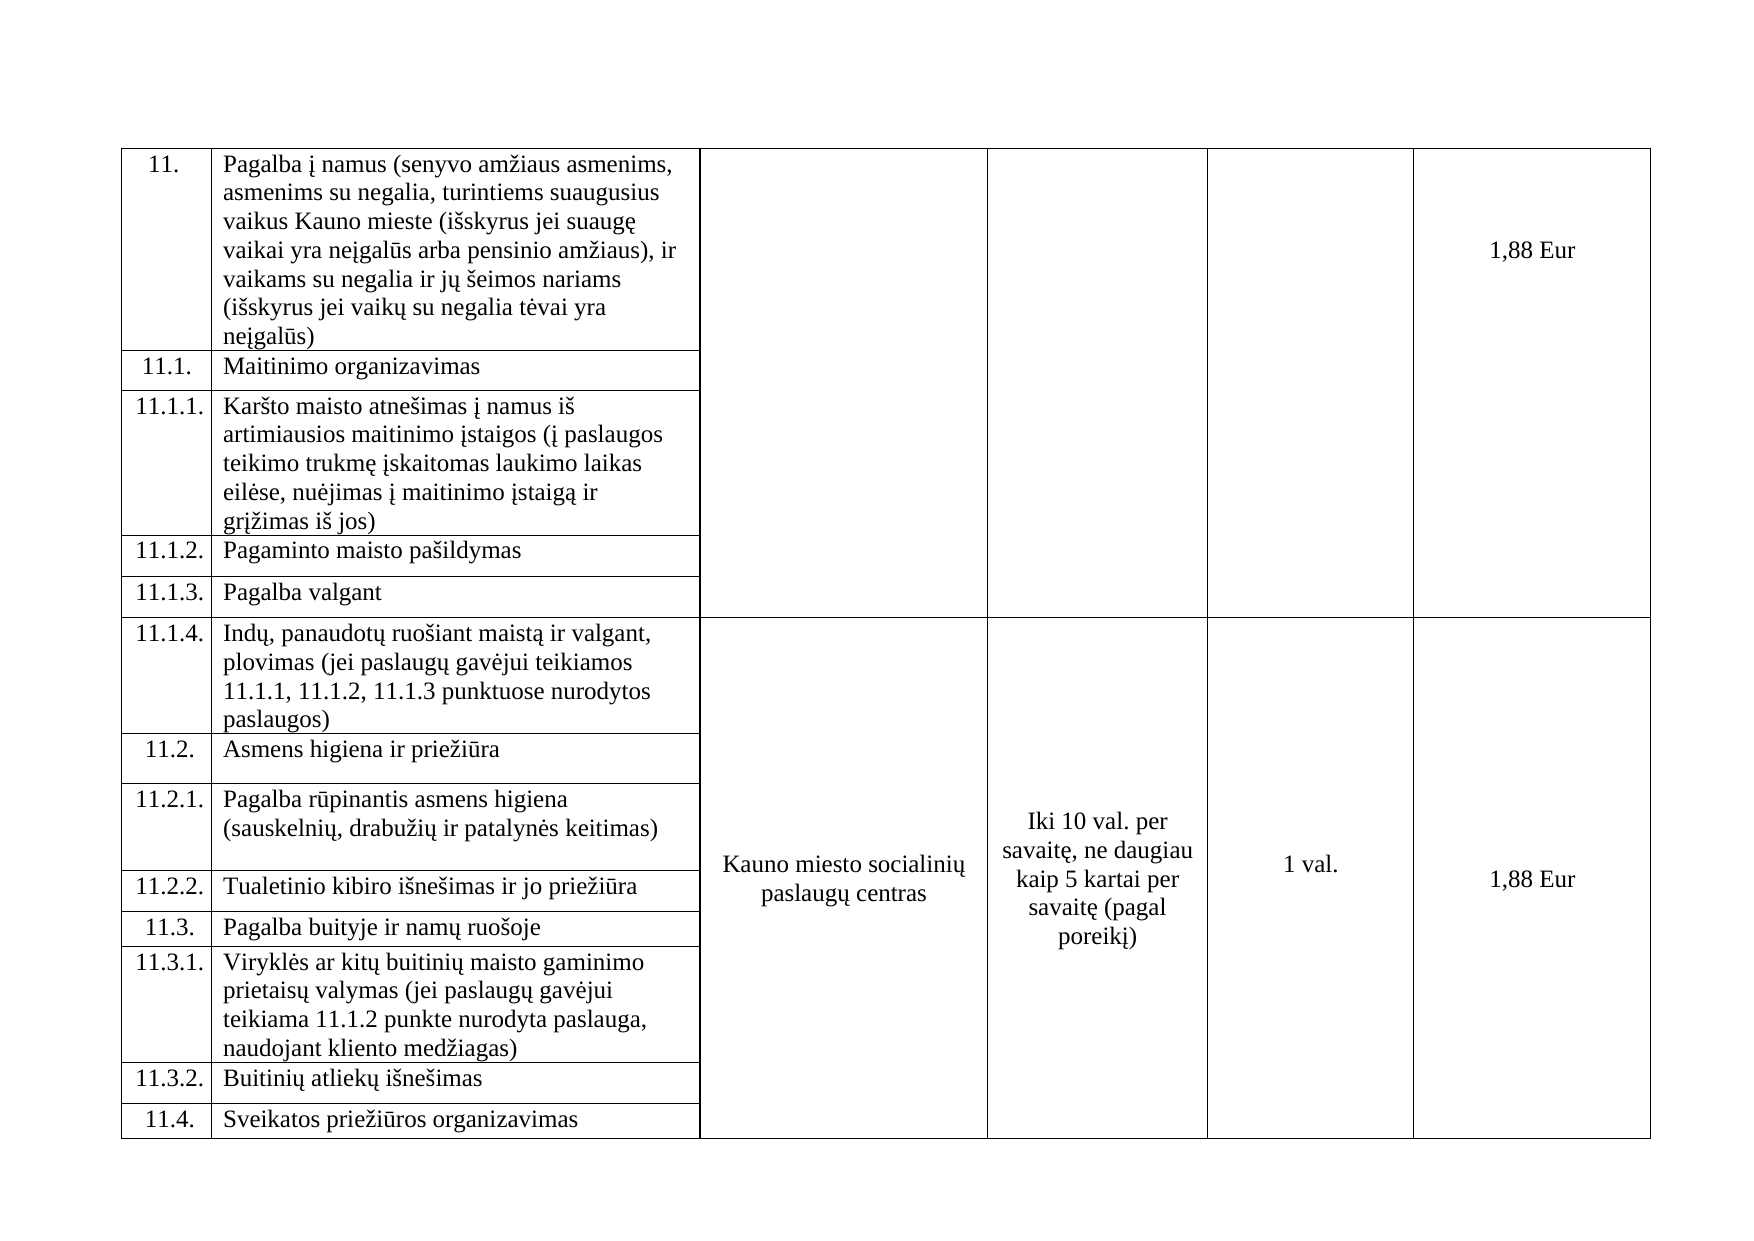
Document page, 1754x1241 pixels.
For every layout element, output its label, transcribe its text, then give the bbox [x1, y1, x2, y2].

table_cell 11.1.1. [122, 391, 211, 534]
table_cell Pagaminto maisto pašildymas [212, 536, 699, 576]
table_cell 1,88 Eur [1414, 618, 1650, 1138]
table_cell [117, 1062, 121, 1103]
table_cell 11. [122, 149, 211, 350]
table_cell Karšto maisto atnešimas į namus iš artimiausios maitinimo įstaigos (į paslaugos teikimo trukmę įskaitomas laukimo laikas eilėse, nuėjimas į maitinimo įstaigą ir grįžimas iš jos) [212, 391, 699, 534]
table_cell Viryklės ar kitų buitinių maisto gaminimo prietaisų valymas (jei paslaugų gavėjui teikiama 11.1.2 punkte nurodyta paslauga, naudojant kliento medžiagas) [212, 947, 699, 1062]
table_cell [117, 870, 121, 911]
table_cell 11.3.2. [122, 1063, 211, 1103]
table_cell Maitinimo organizavimas [212, 351, 699, 390]
table_cell 11.2. [122, 734, 211, 783]
table_cell Pagalba valgant [212, 577, 699, 617]
table_cell [1208, 149, 1413, 617]
table_cell [117, 535, 121, 576]
table_cell 1,88 Eur [1414, 149, 1650, 617]
table_cell 11.2.2. [122, 871, 211, 911]
table_cell Pagalba į namus (senyvo amžiaus asmenims, asmenims su negalia, turintiems suaugusius vaikus Kauno mieste (išskyrus jei suaugę vaikai yra neįgalūs arba pensinio amžiaus), ir vaikams su negalia ir jų šeimos nariams (išskyrus jei vaikų su negalia tėvai yra neįgalūs) [212, 149, 699, 350]
table_cell 11.3.1. [122, 947, 211, 1062]
table_cell Kauno miesto socialinių paslaugų centras [701, 618, 987, 1138]
table_cell Pagalba buityje ir namų ruošoje [212, 912, 699, 946]
table_cell 11.2.1. [122, 784, 211, 870]
table_cell Asmens higiena ir priežiūra [212, 734, 699, 783]
table_cell Tualetinio kibiro išnešimas ir jo priežiūra [212, 871, 699, 911]
table_cell 11.1. [122, 351, 211, 390]
table_cell [117, 911, 121, 946]
table_cell [117, 148, 121, 350]
table_cell [117, 733, 121, 783]
table_cell [117, 350, 121, 390]
table_cell Sveikatos priežiūros organizavimas [212, 1104, 699, 1138]
table_cell Pagalba rūpinantis asmens higiena (sauskelnių, drabužių ir patalynės keitimas) [212, 784, 699, 870]
table_cell Indų, panaudotų ruošiant maistą ir valgant, plovimas (jei paslaugų gavėjui teikiamos 11.1.1, 11.1.2, 11.1.3 punktuose nurodytos paslaugos) [212, 618, 699, 733]
table_cell [988, 149, 1207, 617]
table_cell Iki 10 val. per savaitę, ne daugiau kaip 5 kartai per savaitę (pagal poreikį) [988, 618, 1207, 1138]
table_cell 11.4. [122, 1104, 211, 1138]
table_cell [117, 946, 121, 1062]
table_cell 11.1.2. [122, 536, 211, 576]
table_cell 11.1.4. [122, 618, 211, 733]
table_cell [117, 390, 121, 534]
table_cell [117, 1103, 121, 1138]
table_cell [701, 149, 987, 617]
table_cell [117, 783, 121, 870]
table_cell 1 val. [1208, 618, 1413, 1138]
table_cell [117, 617, 121, 733]
table_cell 11.1.3. [122, 577, 211, 617]
table_cell Buitinių atliekų išnešimas [212, 1063, 699, 1103]
table_cell [117, 576, 121, 617]
table_cell 11.3. [122, 912, 211, 946]
